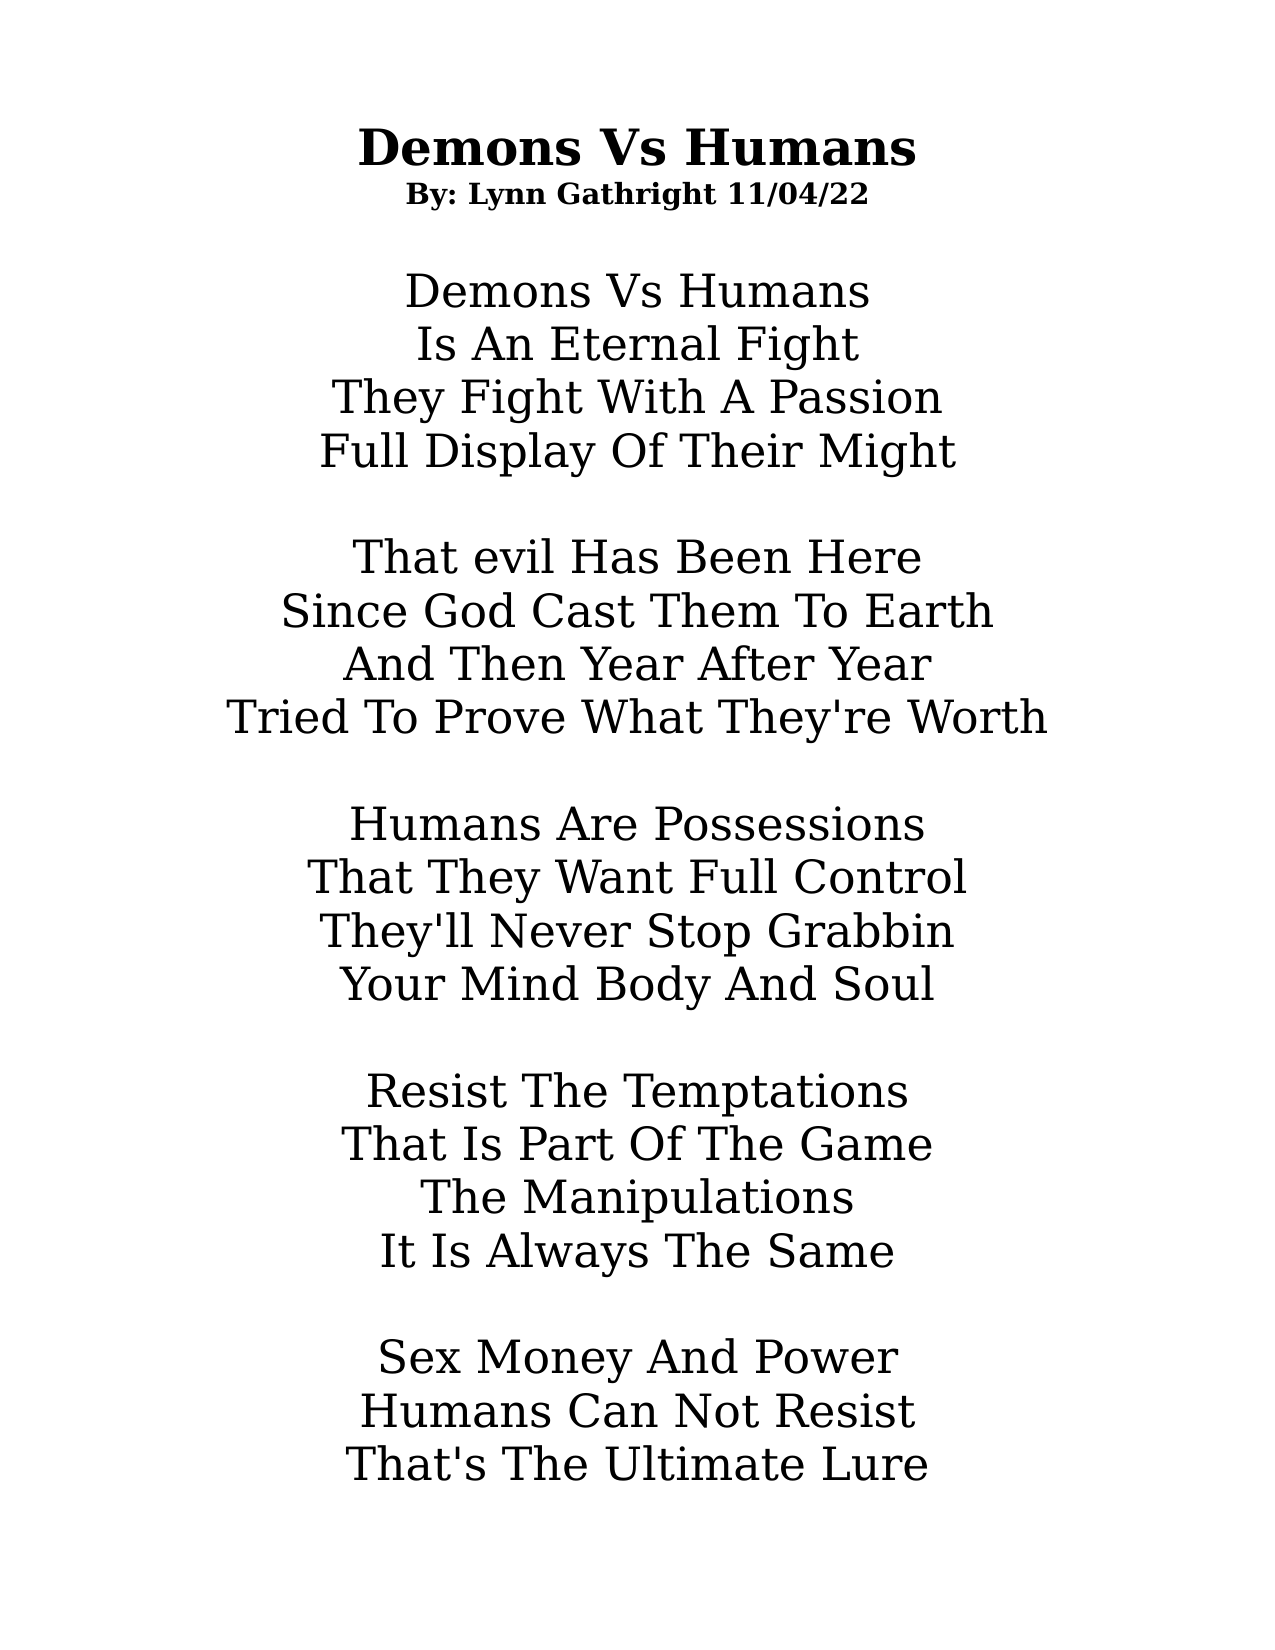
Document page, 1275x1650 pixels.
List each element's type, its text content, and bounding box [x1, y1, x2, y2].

text By: Lynn Gathright 11/04/22 [118, 177, 1157, 211]
text Resist The Temptations [118, 1064, 1157, 1118]
text Humans Can Not Resist [118, 1384, 1157, 1438]
text That's The Ultimate Lure [118, 1438, 1157, 1491]
text That Is Part Of The Game [118, 1118, 1157, 1171]
text The Manipulations [118, 1171, 1157, 1224]
text That evil Has Been Here [118, 531, 1157, 584]
text Demons Vs Humans [118, 264, 1157, 318]
text Humans Are Possessions [118, 798, 1157, 851]
text Tried To Prove What They're Worth [118, 691, 1157, 744]
text Is An Eternal Fight [118, 318, 1157, 371]
text Demons Vs Humans [118, 118, 1157, 177]
text Since God Cast Them To Earth [118, 584, 1157, 638]
text That They Want Full Control [118, 851, 1157, 904]
text It Is Always The Same [118, 1224, 1157, 1278]
text They'll Never Stop Grabbin [118, 904, 1157, 958]
text Sex Money And Power [118, 1331, 1157, 1384]
text And Then Year After Year [118, 638, 1157, 691]
text Full Display Of Their Might [118, 424, 1157, 478]
text Your Mind Body And Soul [118, 958, 1157, 1011]
text They Fight With A Passion [118, 371, 1157, 424]
